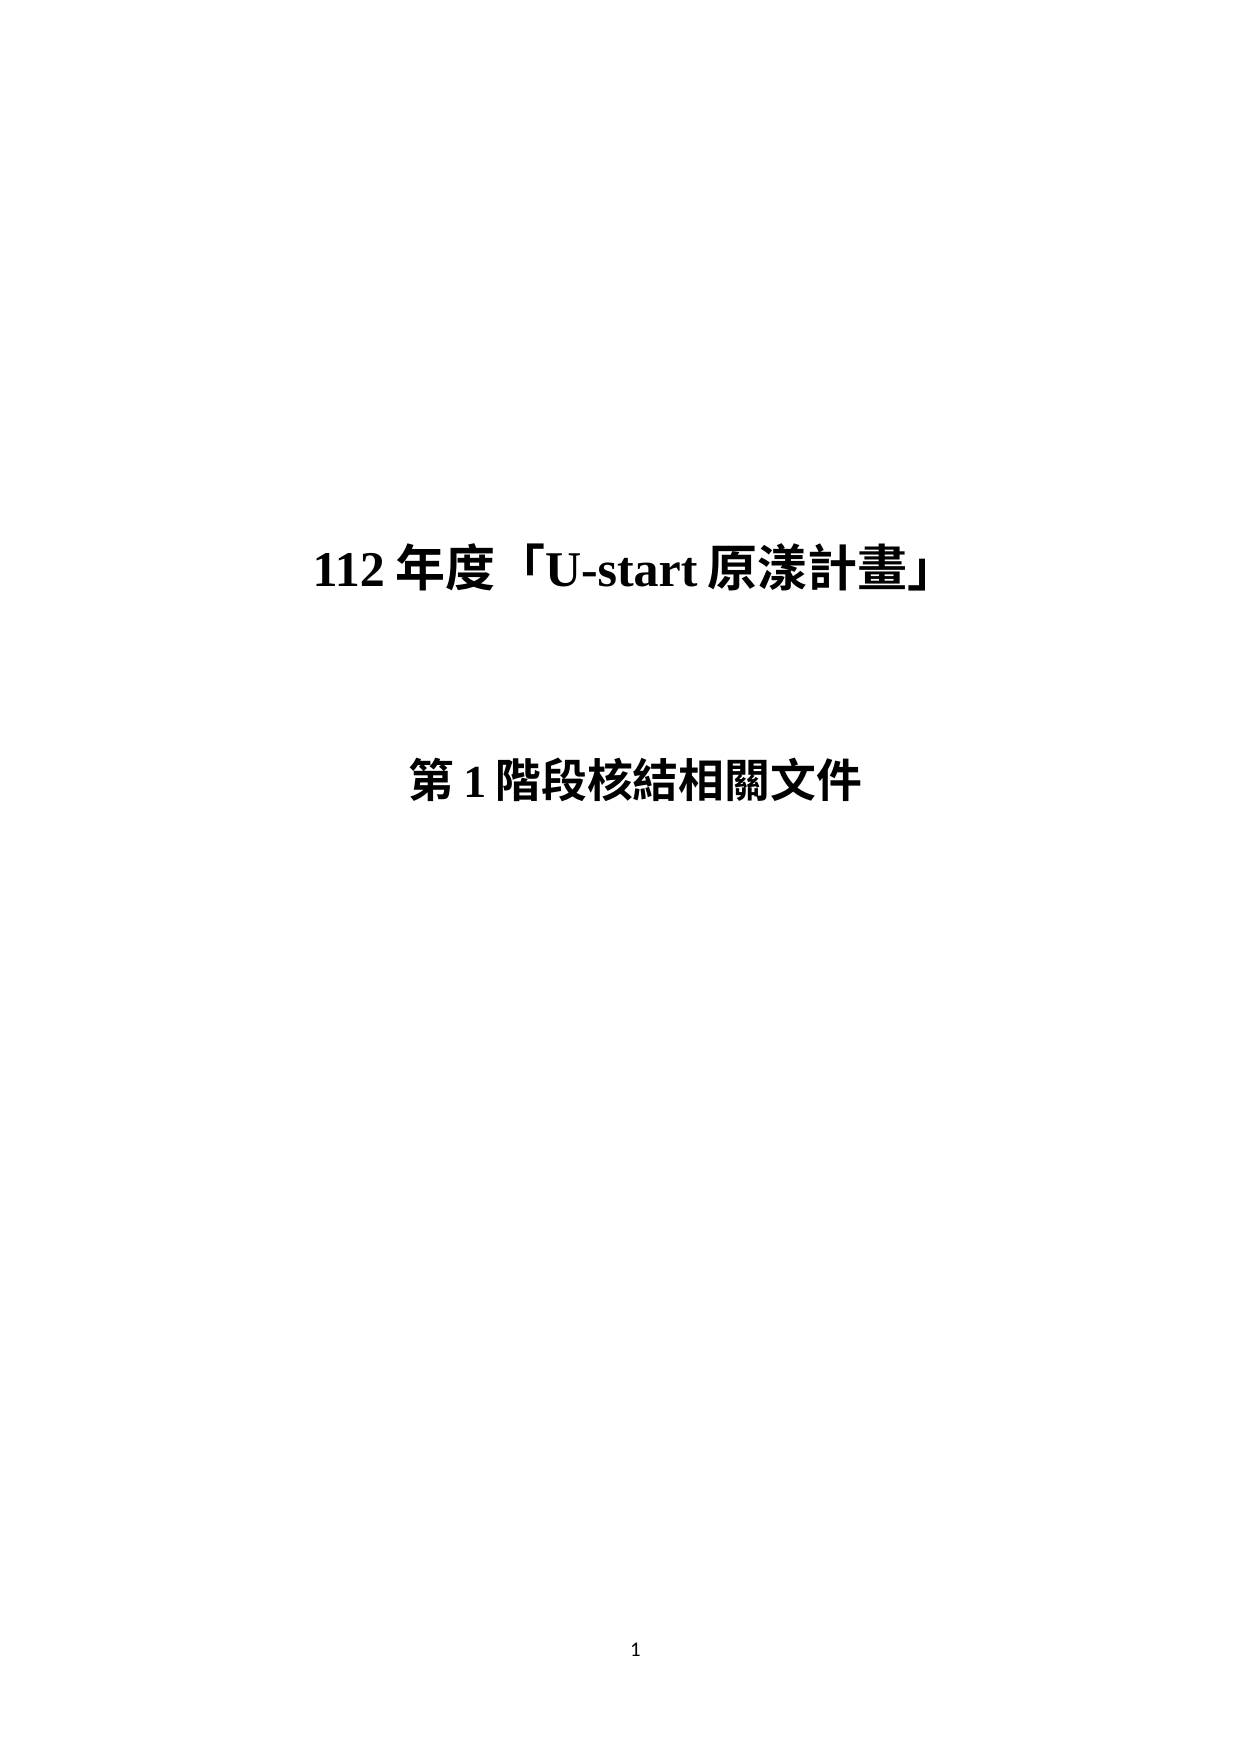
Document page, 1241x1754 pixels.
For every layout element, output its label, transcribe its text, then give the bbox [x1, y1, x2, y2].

subtitle 第1階段核結相關文件 [118, 704, 1152, 829]
text 112年度「U-start原漾計畫」 [118, 492, 1152, 617]
